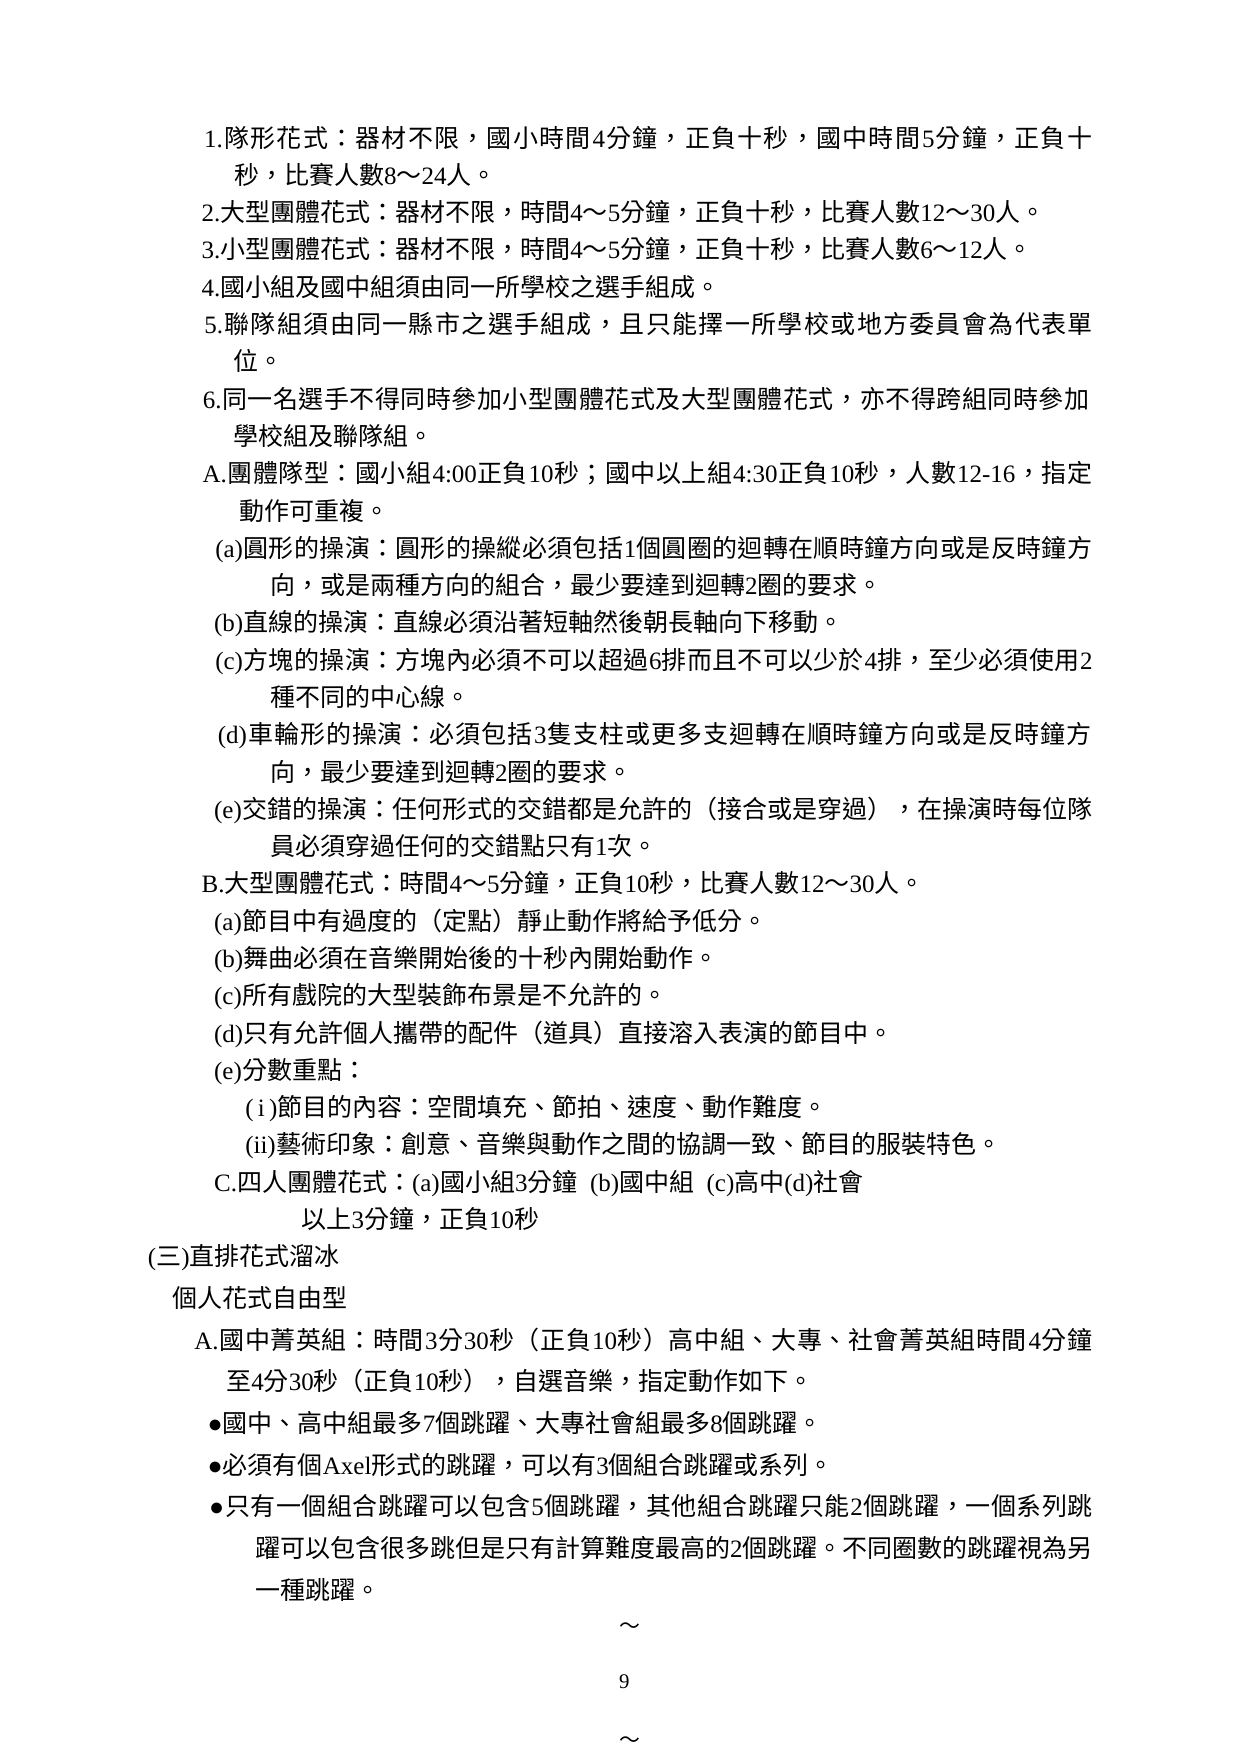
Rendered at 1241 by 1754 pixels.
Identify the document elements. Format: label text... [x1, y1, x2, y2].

text 5.聯隊組須由同一縣市之選手組成，且只能擇一所學校或地方委員會為代表單位。 [189, 304, 1092, 378]
text (d)只有允許個人攜帶的配件（道具）直接溶入表演的節目中。 [189, 1013, 1092, 1049]
text C.四人團體花式：(a)國小組3分鐘 (b)國中組 (c)高中(d)社會 [189, 1162, 1092, 1198]
text (e)分數重點： [189, 1050, 1092, 1087]
text 2.大型團體花式：器材不限，時間4～5分鐘，正負十秒，比賽人數12～30人。 [189, 193, 1092, 229]
text (e)交錯的操演：任何形式的交錯都是允許的（接合或是穿過），在操演時每位隊員必須穿過任何的交錯點只有1次。 [189, 789, 1092, 863]
text 1.隊形花式：器材不限，國小時間4分鐘，正負十秒，國中時間5分鐘，正負十秒，比賽人數8～24人。 [189, 118, 1092, 192]
text 以上3分鐘，正負10秒 [189, 1199, 1092, 1236]
text ●只有一個組合跳躍可以包含5個跳躍，其他組合跳躍只能2個跳躍，一個系列跳躍可以包含很多跳但是只有計算難度最高的2個跳躍。不同圈數的跳躍視為另一種跳躍。 [189, 1487, 1092, 1606]
text (c)方塊的操演：方塊內必須不可以超過6排而且不可以少於4排，至少必須使用2種不同的中心線。 [189, 640, 1092, 714]
text (i)節目的內容：空間填充、節拍、速度、動作難度。 [189, 1088, 1092, 1124]
text 3.小型團體花式：器材不限，時間4～5分鐘，正負十秒，比賽人數6～12人。 [189, 230, 1092, 266]
text (ii)藝術印象：創意、音樂與動作之間的協調一致、節目的服裝特色。 [189, 1125, 1092, 1161]
text B.大型團體花式：時間4～5分鐘，正負10秒，比賽人數12～30人。 [189, 864, 1092, 900]
text 6.同一名選手不得同時參加小型團體花式及大型團體花式，亦不得跨組同時參加學校組及聯隊組。 [189, 379, 1092, 453]
text ●必須有個Axel形式的跳躍，可以有3個組合跳躍或系列。 [189, 1445, 1092, 1481]
text (b)直線的操演：直線必須沿著短軸然後朝長軸向下移動。 [189, 603, 1092, 639]
text (a)圓形的操演：圓形的操縱必須包括1個圓圈的迴轉在順時鐘方向或是反時鐘方向，或是兩種方向的組合，最少要達到迴轉2圈的要求。 [189, 528, 1092, 602]
text (三)直排花式溜冰 [148, 1237, 1092, 1273]
text A.國中菁英組：時間3分30秒（正負10秒）高中組、大專、社會菁英組時間4分鐘至4分30秒（正負10秒），自選音樂，指定動作如下。 [189, 1320, 1092, 1398]
text (c)所有戲院的大型裝飾布景是不允許的。 [189, 976, 1092, 1012]
text (d)車輪形的操演：必須包括3隻支柱或更多支迴轉在順時鐘方向或是反時鐘方向，最少要達到迴轉2圈的要求。 [189, 715, 1092, 788]
text A.團體隊型：國小組4:00正負10秒；國中以上組4:30正負10秒，人數12-16，指定動作可重複。 [189, 454, 1092, 527]
text ●國中、高中組最多7個跳躍、大專社會組最多8個跳躍。 [189, 1403, 1092, 1440]
text 4.國小組及國中組須由同一所學校之選手組成。 [189, 267, 1092, 303]
text (a)節目中有過度的（定點）靜止動作將給予低分。 [189, 901, 1092, 937]
text (b)舞曲必須在音樂開始後的十秒內開始動作。 [189, 938, 1092, 975]
text 個人花式自由型 [148, 1278, 1092, 1315]
